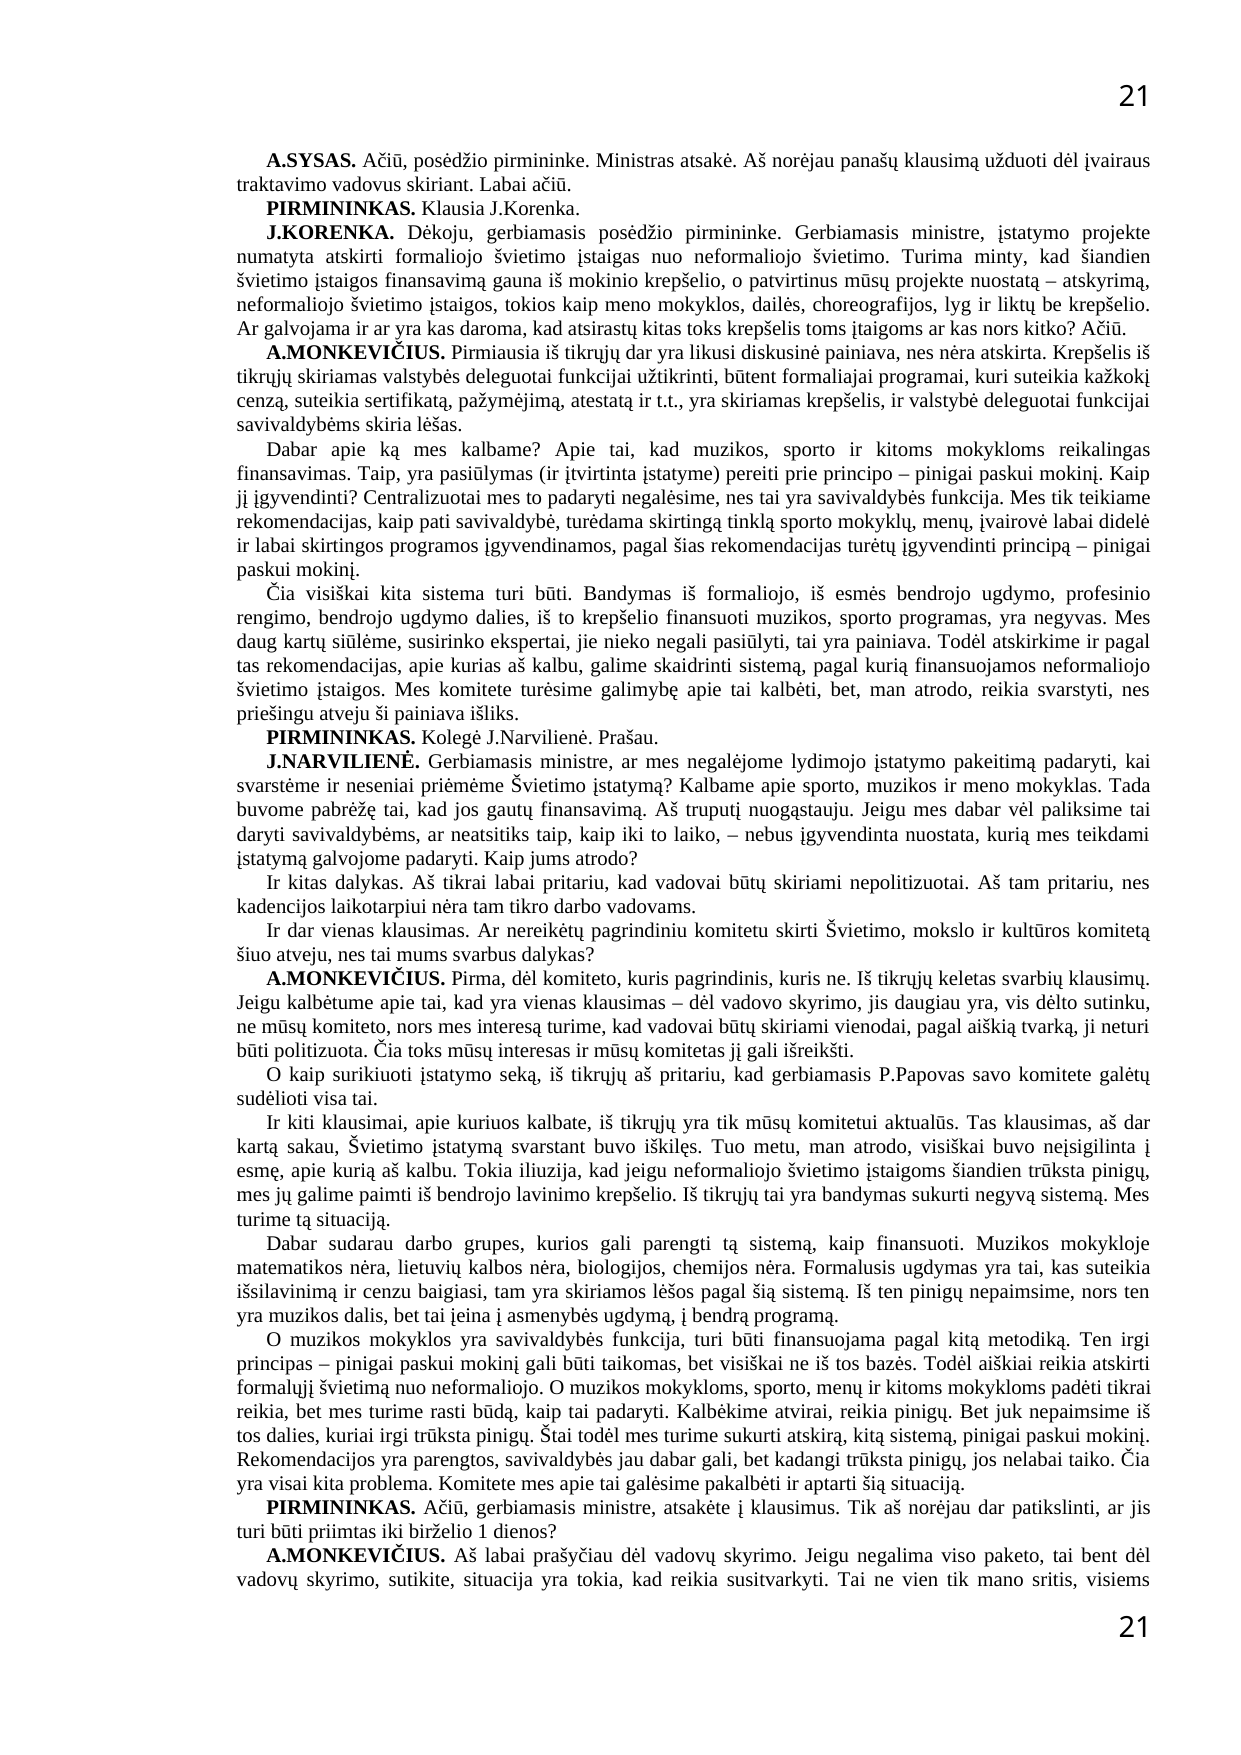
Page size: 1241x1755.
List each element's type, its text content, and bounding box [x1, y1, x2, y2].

text Ir kitas dalykas. Aš tikrai labai pritariu, kad vadovai būtų skiriami nepolitizuotai. Aš tam pritariu, nes kadencijos laikotarpiui nėra tam tikro darbo vadovams. [236, 869, 1152, 918]
text Ir dar vienas klausimas. Ar nereikėtų pagrindiniu komitetu skirti Švietimo, mokslo ir kultūros komitetą šiuo atveju, nes tai mums svarbus dalykas? [236, 918, 1152, 966]
text A.MONKEVIČIUS. Pirma, dėl komiteto, kuris pagrindinis, kuris ne. Iš tikrųjų keletas svarbių klausimų. Jeigu kalbėtume apie tai, kad yra vienas klausimas – dėl vadovo skyrimo, jis daugiau yra, vis dėlto sutinku, ne mūsų komiteto, nors mes interesą turime, kad vadovai būtų skiriami vienodai, pagal aiškią tvarką, ji neturi būti politizuota. Čia toks mūsų interesas ir mūsų komitetas jį gali išreikšti. [236, 966, 1152, 1062]
text Ir kiti klausimai, apie kuriuos kalbate, iš tikrųjų yra tik mūsų komitetui aktualūs. Tas klausimas, aš dar kartą sakau, Švietimo įstatymą svarstant buvo iškilęs. Tuo metu, man atrodo, visiškai buvo neįsigilinta į esmę, apie kurią aš kalbu. Tokia iliuzija, kad jeigu neformaliojo švietimo įstaigoms šiandien trūksta pinigų, mes jų galime paimti iš bendrojo lavinimo krepšelio. Iš tikrųjų tai yra bandymas sukurti negyvą sistemą. Mes turime tą situaciją. [236, 1110, 1152, 1231]
text Dabar apie ką mes kalbame? Apie tai, kad muzikos, sporto ir kitoms mokykloms reikalingas finansavimas. Taip, yra pasiūlymas (ir įtvirtinta įstatyme) pereiti prie principo – pinigai paskui mokinį. Kaip jį įgyvendinti? Centralizuotai mes to padaryti negalėsime, nes tai yra savivaldybės funkcija. Mes tik teikiame rekomendacijas, kaip pati savivaldybė, turėdama skirtingą tinklą sporto mokyklų, menų, įvairovė labai didelė ir labai skirtingos programos įgyvendinamos, pagal šias rekomendacijas turėtų įgyvendinti principą – pinigai paskui mokinį. [236, 436, 1152, 581]
text J.NARVILIENĖ. Gerbiamasis ministre, ar mes negalėjome lydimojo įstatymo pakeitimą padaryti, kai svarstėme ir neseniai priėmėme Švietimo įstatymą? Kalbame apie sporto, muzikos ir meno mokyklas. Tada buvome pabrėžę tai, kad jos gautų finansavimą. Aš truputį nuogąstauju. Jeigu mes dabar vėl paliksime tai daryti savivaldybėms, ar neatsitiks taip, kaip iki to laiko, – nebus įgyvendinta nuostata, kurią mes teikdami įstatymą galvojome padaryti. Kaip jums atrodo? [236, 749, 1152, 869]
text A.MONKEVIČIUS. Aš labai prašyčiau dėl vadovų skyrimo. Jeigu negalima viso paketo, tai bent dėl vadovų skyrimo, sutikite, situacija yra tokia, kad reikia susitvarkyti. Tai ne vien tik mano sritis, visiems [236, 1543, 1152, 1591]
text Čia visiškai kita sistema turi būti. Bandymas iš formaliojo, iš esmės bendrojo ugdymo, profesinio rengimo, bendrojo ugdymo dalies, iš to krepšelio finansuoti muzikos, sporto programas, yra negyvas. Mes daug kartų siūlėme, susirinko ekspertai, jie nieko negali pasiūlyti, tai yra painiava. Todėl atskirkime ir pagal tas rekomendacijas, apie kurias aš kalbu, galime skaidrinti sistemą, pagal kurią finansuojamos neformaliojo švietimo įstaigos. Mes komitete turėsime galimybę apie tai kalbėti, bet, man atrodo, reikia svarstyti, nes priešingu atveju ši painiava išliks. [236, 581, 1152, 725]
text Dabar sudarau darbo grupes, kurios gali parengti tą sistemą, kaip finansuoti. Muzikos mokykloje matematikos nėra, lietuvių kalbos nėra, biologijos, chemijos nėra. Formalusis ugdymas yra tai, kas suteikia išsilavinimą ir cenzu baigiasi, tam yra skiriamos lėšos pagal šią sistemą. Iš ten pinigų nepaimsime, nors ten yra muzikos dalis, bet tai įeina į asmenybės ugdymą, į bendrą programą. [236, 1231, 1152, 1327]
text PIRMININKAS. Klausia J.Korenka. [236, 196, 1152, 220]
text J.KORENKA. Dėkoju, gerbiamasis posėdžio pirmininke. Gerbiamasis ministre, įstatymo projekte numatyta atskirti formaliojo švietimo įstaigas nuo neformaliojo švietimo. Turima minty, kad šiandien švietimo įstaigos finansavimą gauna iš mokinio krepšelio, o patvirtinus mūsų projekte nuostatą – atskyrimą, neformaliojo švietimo įstaigos, tokios kaip meno mokyklos, dailės, choreografijos, lyg ir liktų be krepšelio. Ar galvojama ir ar yra kas daroma, kad atsirastų kitas toks krepšelis toms įtaigoms ar kas nors kitko? Ačiū. [236, 220, 1152, 340]
text PIRMININKAS. Kolegė J.Narvilienė. Prašau. [236, 725, 1152, 749]
text O kaip surikiuoti įstatymo seką, iš tikrųjų aš pritariu, kad gerbiamasis P.Papovas savo komitete galėtų sudėlioti visa tai. [236, 1062, 1152, 1110]
text A.SYSAS. Ačiū, posėdžio pirmininke. Ministras atsakė. Aš norėjau panašų klausimą užduoti dėl įvairaus traktavimo vadovus skiriant. Labai ačiū. [236, 148, 1152, 196]
text A.MONKEVIČIUS. Pirmiausia iš tikrųjų dar yra likusi diskusinė painiava, nes nėra atskirta. Krepšelis iš tikrųjų skiriamas valstybės deleguotai funkcijai užtikrinti, būtent formaliajai programai, kuri suteikia kažkokį cenzą, suteikia sertifikatą, pažymėjimą, atestatą ir t.t., yra skiriamas krepšelis, ir valstybė deleguotai funkcijai savivaldybėms skiria lėšas. [236, 340, 1152, 436]
text PIRMININKAS. Ačiū, gerbiamasis ministre, atsakėte į klausimus. Tik aš norėjau dar patikslinti, ar jis turi būti priimtas iki birželio 1 dienos? [236, 1495, 1152, 1543]
text O muzikos mokyklos yra savivaldybės funkcija, turi būti finansuojama pagal kitą metodiką. Ten irgi principas – pinigai paskui mokinį gali būti taikomas, bet visiškai ne iš tos bazės. Todėl aiškiai reikia atskirti formalųjį švietimą nuo neformaliojo. O muzikos mokykloms, sporto, menų ir kitoms mokykloms padėti tikrai reikia, bet mes turime rasti būdą, kaip tai padaryti. Kalbėkime atvirai, reikia pinigų. Bet juk nepaimsime iš tos dalies, kuriai irgi trūksta pinigų. Štai todėl mes turime sukurti atskirą, kitą sistemą, pinigai paskui mokinį. Rekomendacijos yra parengtos, savivaldybės jau dabar gali, bet kadangi trūksta pinigų, jos nelabai taiko. Čia yra visai kita problema. Komitete mes apie tai galėsime pakalbėti ir aptarti šią situaciją. [236, 1327, 1152, 1495]
